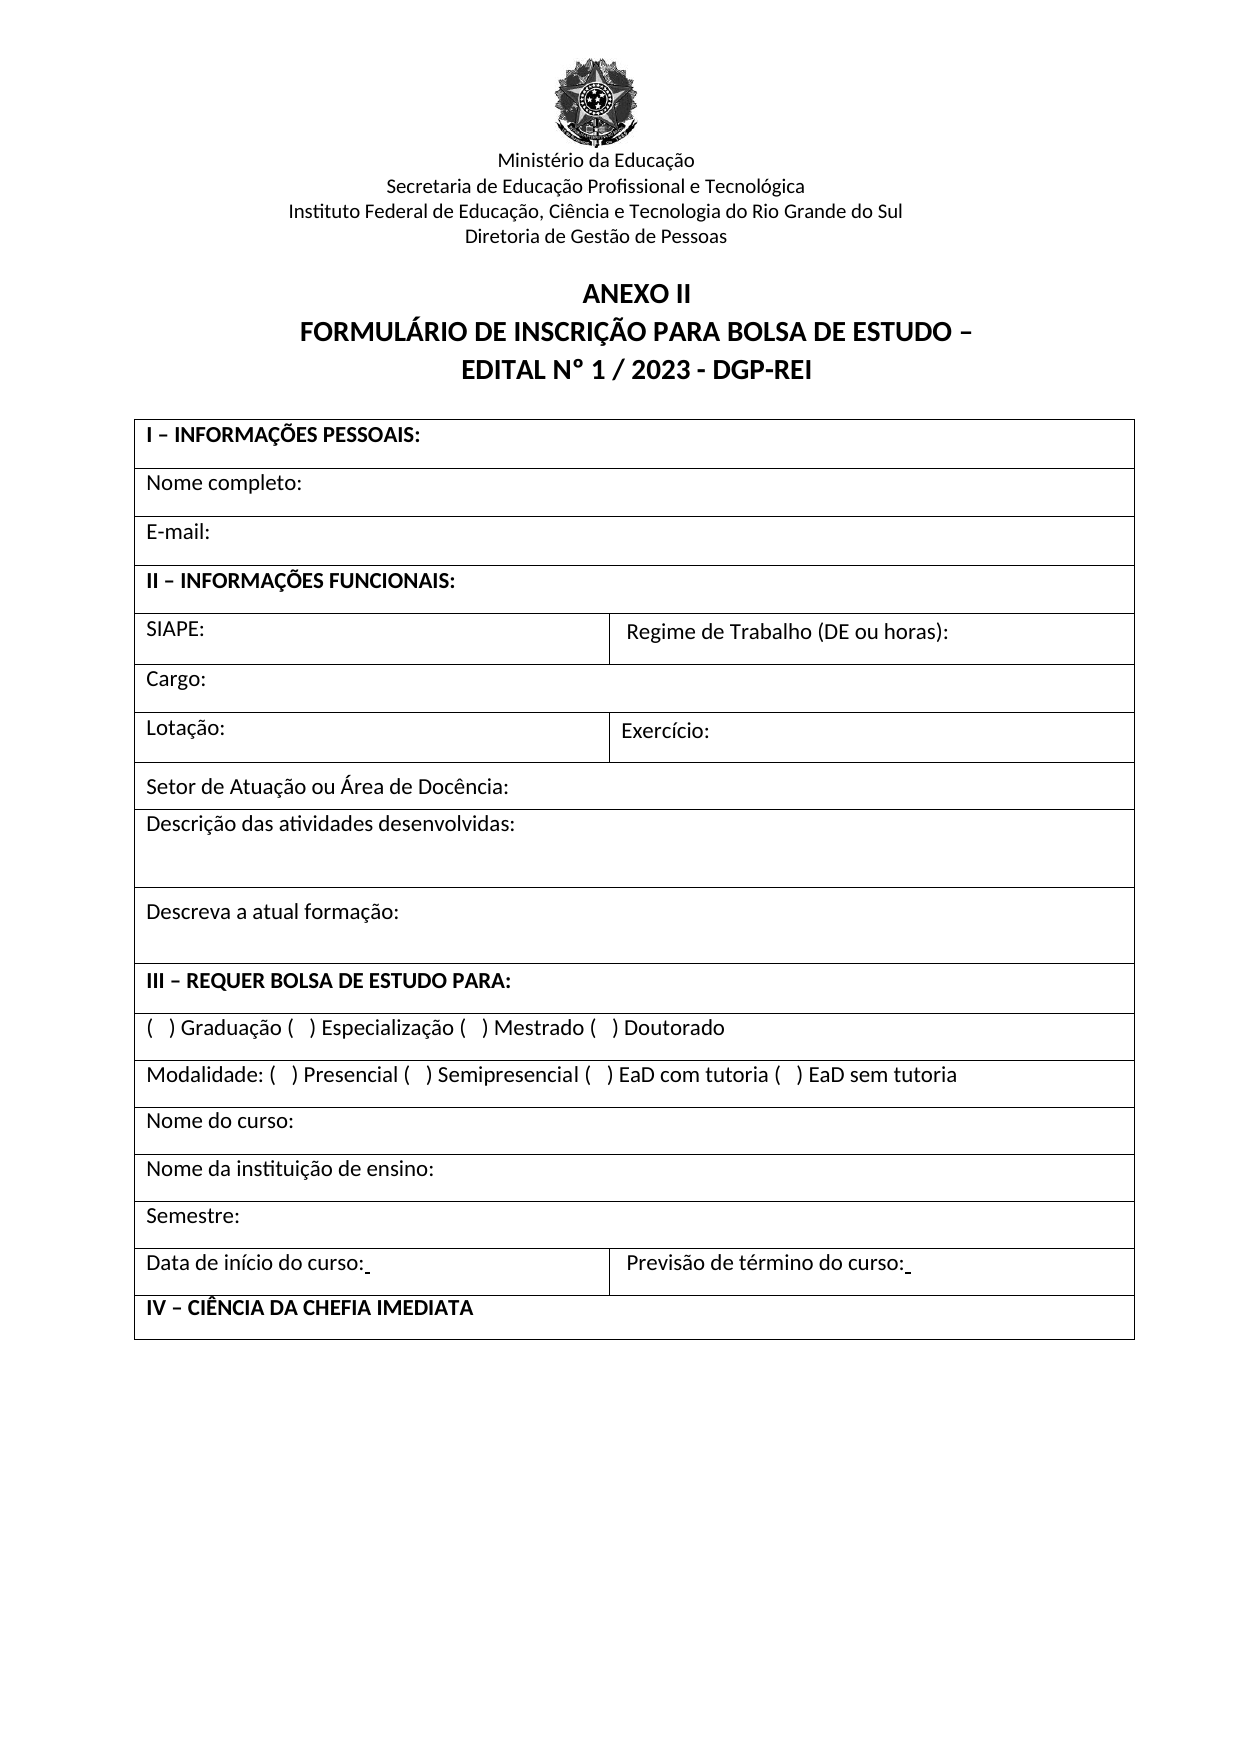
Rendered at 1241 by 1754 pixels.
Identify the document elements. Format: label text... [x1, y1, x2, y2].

table_cell Previsão de término do curso: [610, 1249, 1134, 1295]
text FORMULÁRIO DE INSCRIÇÃO PARA BOLSA DE ESTUDO – [133, 313, 1141, 349]
table_cell Lotação: [135, 713, 609, 762]
table_cell IV – CIÊNCIA DA CHEFIA IMEDIATA [135, 1296, 1134, 1339]
table_cell Setor de Atuação ou Área de Docência: [135, 763, 1134, 809]
table_cell Cargo: [135, 665, 1134, 712]
table_cell ( ) Graduação ( ) Especialização ( ) Mestrado ( ) Doutorado [135, 1014, 1134, 1060]
picture [554, 58, 638, 148]
table_header I – INFORMAÇÕES PESSOAIS: [135, 420, 1134, 467]
table_cell Modalidade: ( ) Presencial ( ) Semipresencial ( ) EaD com tutoria ( ) EaD sem tutoria [135, 1061, 1134, 1107]
table_cell Descreva a atual formação: [135, 888, 1134, 963]
table_cell Data de início do curso: [135, 1249, 609, 1295]
text EDITAL Nº 1 / 2023 - DGP-REI [133, 351, 1141, 387]
table_cell II – INFORMAÇÕES FUNCIONAIS: [135, 566, 1134, 613]
table_cell Descrição das atividades desenvolvidas: [135, 810, 1134, 887]
table_cell Nome da instituição de ensino: [135, 1155, 1134, 1201]
table_cell SIAPE: [135, 614, 609, 663]
table_cell Nome do curso: [135, 1108, 1134, 1154]
table_cell III – REQUER BOLSA DE ESTUDO PARA: [135, 964, 1134, 1013]
table_cell Semestre: [135, 1202, 1134, 1248]
table_cell Exercício: [610, 713, 1134, 762]
table_cell Regime de Trabalho (DE ou horas): [610, 614, 1134, 663]
table_cell E-mail: [135, 517, 1134, 565]
table_cell Nome completo: [135, 469, 1134, 516]
text ANEXO II [133, 276, 1141, 311]
